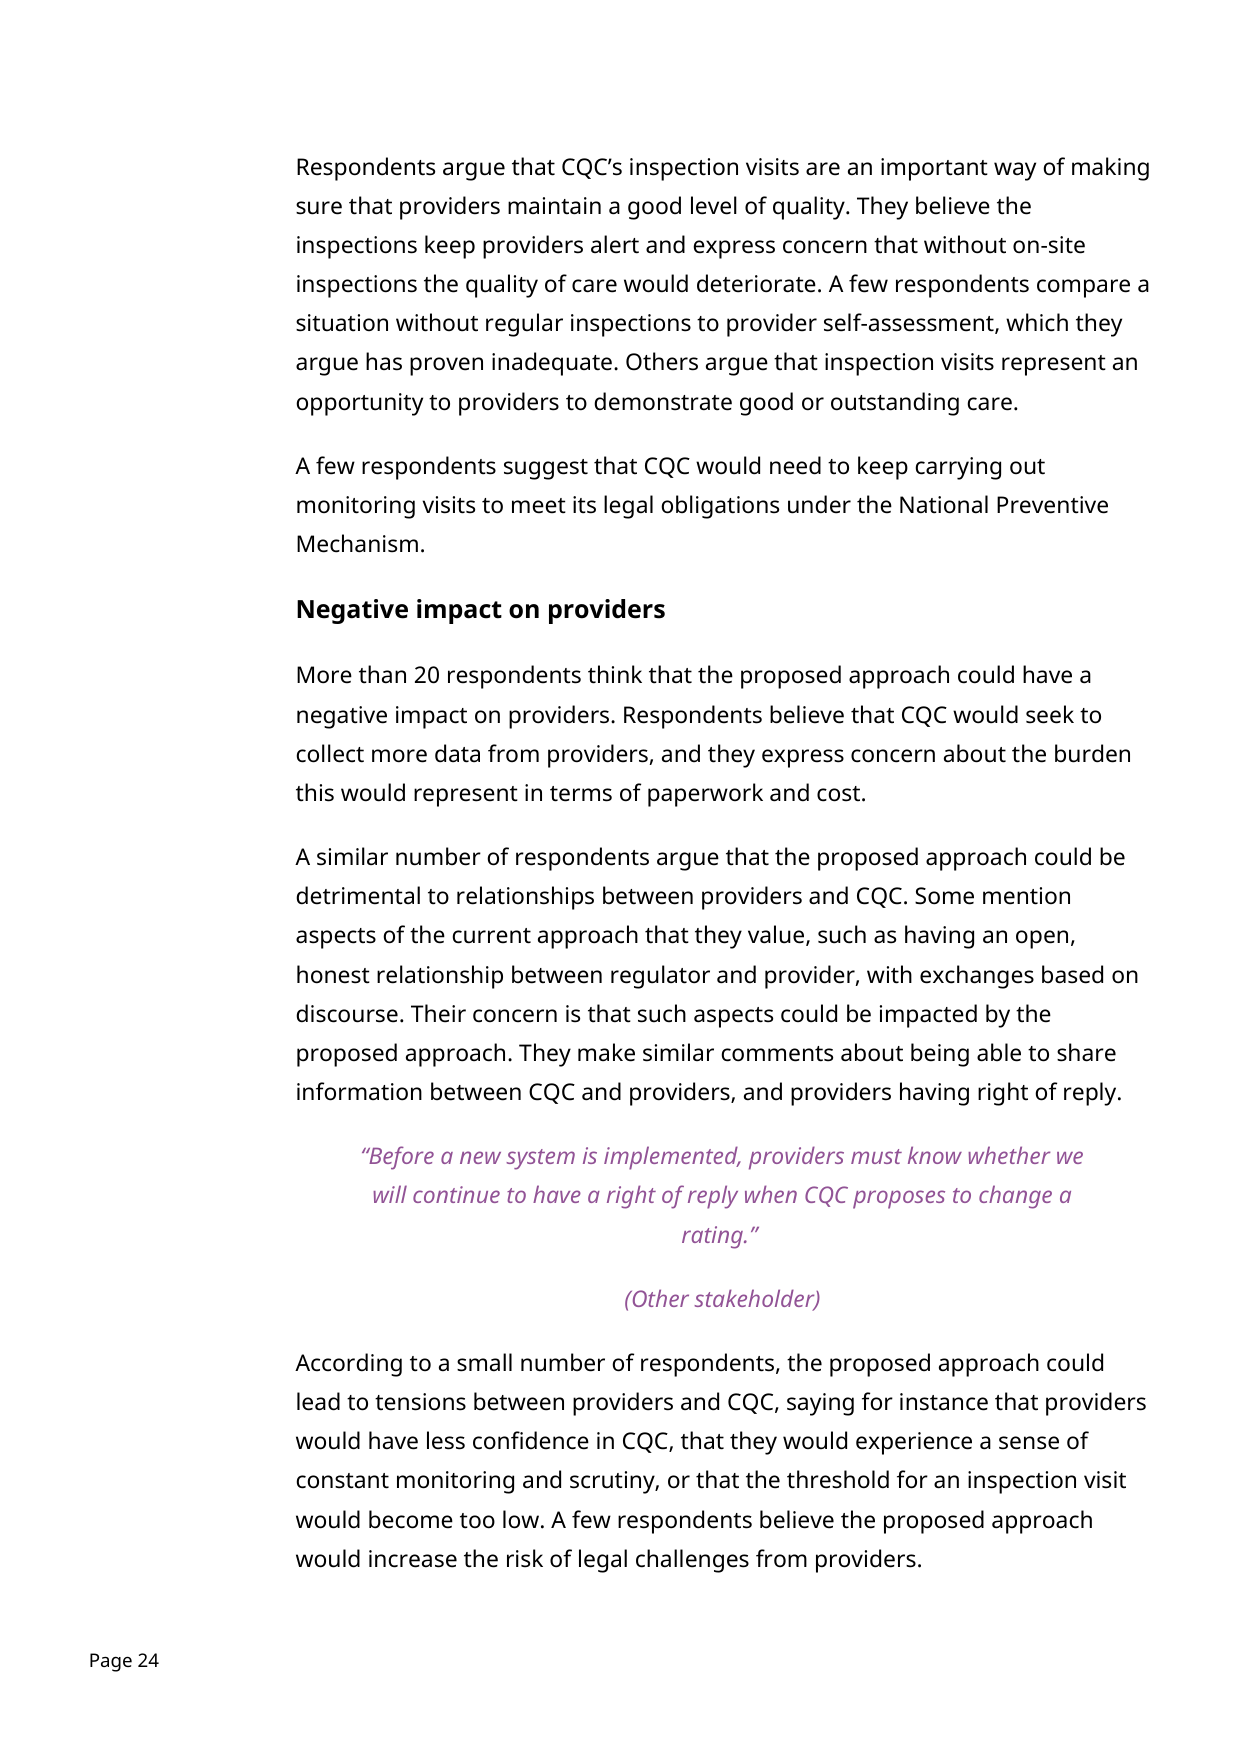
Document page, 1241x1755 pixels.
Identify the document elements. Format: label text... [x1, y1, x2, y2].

text “Before a new system is implemented, providers must know whether we will continue to have a right of reply when CQC proposes to change a rating.” [354, 1137, 1093, 1250]
text A similar number of respondents argue that the proposed approach could be detrimental to relationships between providers and CQC. Some mention aspects of the current approach that they value, such as having an open, honest relationship between regulator and provider, with exchanges based on discourse. Their concern is that such aspects could be impacted by the proposed approach. They make similar comments about being able to share information between CQC and providers, and providers having right of reply. [295, 838, 1152, 1107]
text A few respondents suggest that CQC would need to keep carrying out monitoring visits to meet its legal obligations under the National Preventive Mechanism. [295, 447, 1152, 559]
subtitle Negative impact on providers [295, 589, 1152, 626]
text According to a small number of respondents, the proposed approach could lead to tensions between providers and CQC, saying for instance that providers would have less confidence in CQC, that they would experience a sense of constant monitoring and scrutiny, or that the threshold for an inspection visit would become too low. A few respondents believe the proposed approach would increase the risk of legal challenges from providers. [295, 1344, 1152, 1574]
text Respondents argue that CQC’s inspection visits are an important way of making sure that providers maintain a good level of quality. They believe the inspections keep providers alert and express concern that without on-site inspections the quality of care would deteriorate. A few respondents compare a situation without regular inspections to provider self-assessment, which they argue has proven inadequate. Others argue that inspection visits represent an opportunity to providers to demonstrate good or outstanding care. [295, 148, 1152, 417]
text (Other stakeholder) [354, 1280, 1093, 1314]
text More than 20 respondents think that the proposed approach could have a negative impact on providers. Respondents believe that CQC would seek to collect more data from providers, and they express concern about the burden this would represent in terms of paperwork and cost. [295, 657, 1152, 808]
